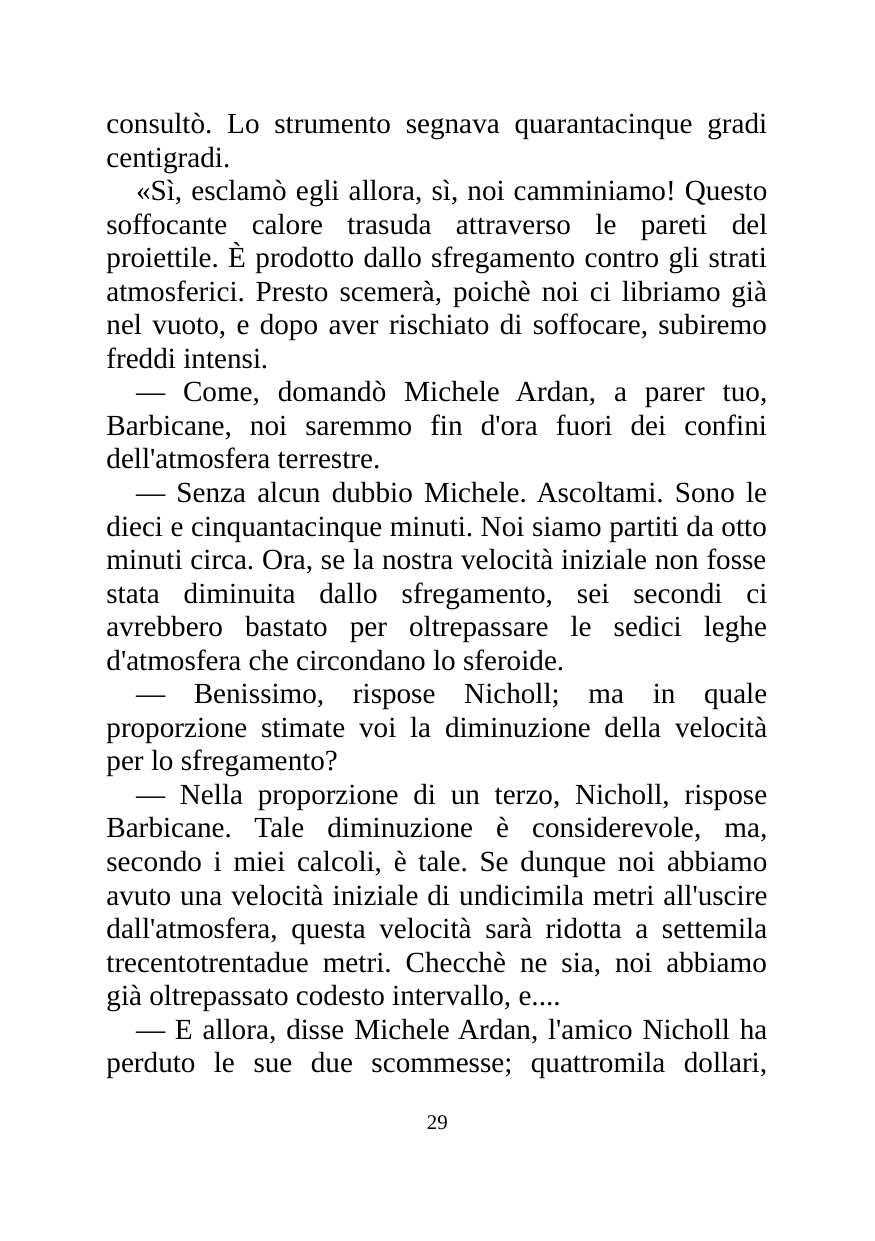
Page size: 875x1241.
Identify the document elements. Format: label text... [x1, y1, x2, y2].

text — Benissimo, rispose Nicholl; ma in quale proporzione stimate voi la diminuzione della velocità per lo sfregamento? [106, 676, 768, 777]
text — Nella proporzione di un terzo, Nicholl, rispose Barbicane. Tale diminuzione è considerevole, ma, secondo i miei calcoli, è tale. Se dunque noi abbiamo avuto una velocità iniziale di undicimila metri all'uscire dall'atmosfera, questa velocità sarà ridotta a settemila trecentotrentadue metri. Checchè ne sia, noi abbiamo già oltrepassato codesto intervallo, e.... [106, 777, 768, 1012]
text «Sì, esclamò egli allora, sì, noi camminiamo! Questo soffocante calore trasuda attraverso le pareti del proiettile. È prodotto dallo sfregamento contro gli strati atmosferici. Presto scemerà, poichè noi ci libriamo già nel vuoto, e dopo aver rischiato di soffocare, subiremo freddi intensi. [106, 173, 768, 374]
text — Senza alcun dubbio Michele. Ascoltami. Sono le dieci e cinquantacinque minuti. Noi siamo partiti da otto minuti circa. Ora, se la nostra velocità iniziale non fosse stata diminuita dallo sfregamento, sei secondi ci avrebbero bastato per oltrepassare le sedici leghe d'atmosfera che circondano lo sferoide. [106, 475, 768, 676]
text — E allora, disse Michele Ardan, l'amico Nicholl ha perduto le sue due scommesse; quattromila dollari, [106, 1012, 768, 1079]
text consultò. Lo strumento segnava quarantacinque gradi centigradi. [106, 106, 768, 173]
text — Come, domandò Michele Ardan, a parer tuo, Barbicane, noi saremmo fin d'ora fuori dei confini dell'atmosfera terrestre. [106, 374, 768, 475]
